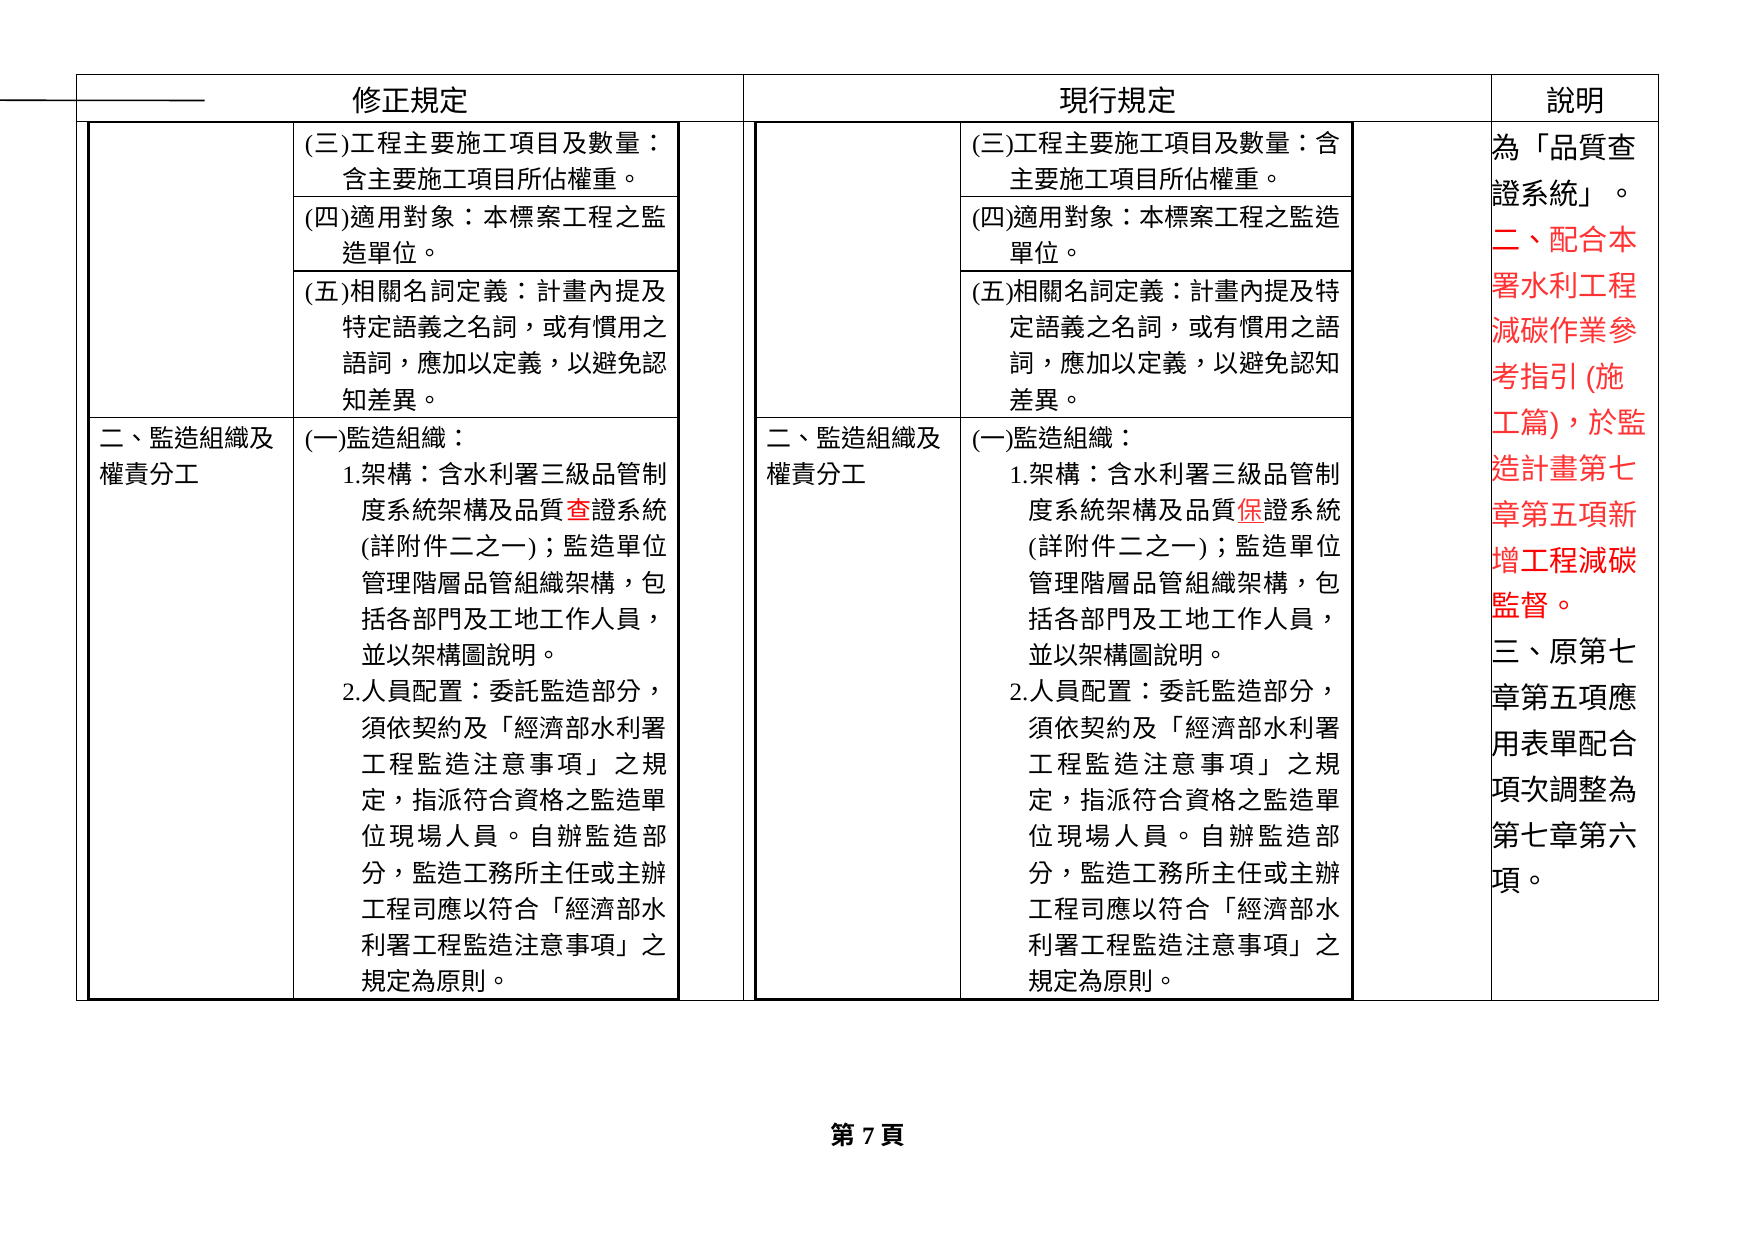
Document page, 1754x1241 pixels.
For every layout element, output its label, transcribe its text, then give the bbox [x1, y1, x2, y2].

table_cell 為「品質查證系統」。 二、配合本署水利工程減碳作業參考指引 (施工篇)，於監造計畫第七章第五項新增工程減碳監督。 三、原第七章第五項應用表單配合項次調整為第七章第六項。 [1492, 122, 1658, 999]
table_cell (一)監造組織： 1.架構：含水利署三級品管制度系統架構及品質保證系統(詳附件二之一)；監造單位管理階層品管組織架構，包括各部門及工地工作人員，並以架構圖說明。 2.人員配置：委託監造部分，須依契約及「經濟部水利署工程監造注意事項」之規定，指派符合資格之監造單位現場人員。自辦監造部分，監造工務所主任或主辦工程司應以符合「經濟部水利署工程監造注意事項」之規定為原則。 [961, 418, 1351, 998]
table_header 現行規定 [744, 75, 1491, 121]
table_cell (三)工程主要施工項目及數量：含主要施工項目所佔權重。 [294, 123, 677, 196]
table_cell [77, 122, 87, 999]
table_cell [680, 122, 743, 999]
table_cell 二、監造組織及權責分工 [90, 418, 293, 998]
table_cell (四)適用對象：本標案工程之監造單位。 [294, 197, 677, 270]
table_cell [90, 123, 293, 416]
table_cell (四)適用對象：本標案工程之監造單位。 [961, 197, 1351, 270]
table_cell [744, 122, 754, 999]
table_header 修正規定 [77, 75, 743, 121]
table_cell (五)相關名詞定義：計畫內提及特定語義之名詞，或有慣用之語詞，應加以定義，以避免認知差異。 [961, 272, 1351, 416]
table_cell 二、監造組織及權責分工 [757, 418, 960, 998]
table_cell (三)工程主要施工項目及數量：含主要施工項目所佔權重。 [961, 123, 1351, 196]
table_cell (一)監造組織： 1.架構：含水利署三級品管制度系統架構及品質查證系統(詳附件二之一)；監造單位管理階層品管組織架構，包括各部門及工地工作人員，並以架構圖說明。 2.人員配置：委託監造部分，須依契約及「經濟部水利署工程監造注意事項」之規定，指派符合資格之監造單位現場人員。自辦監造部分，監造工務所主任或主辦工程司應以符合「經濟部水利署工程監造注意事項」之規定為原則。 [294, 418, 677, 998]
table_cell [1354, 122, 1491, 999]
table_cell (五)相關名詞定義：計畫內提及特定語義之名詞，或有慣用之語詞，應加以定義，以避免認知差異。 [294, 272, 677, 416]
table_header 說明 [1492, 75, 1658, 121]
table_cell [757, 123, 960, 416]
